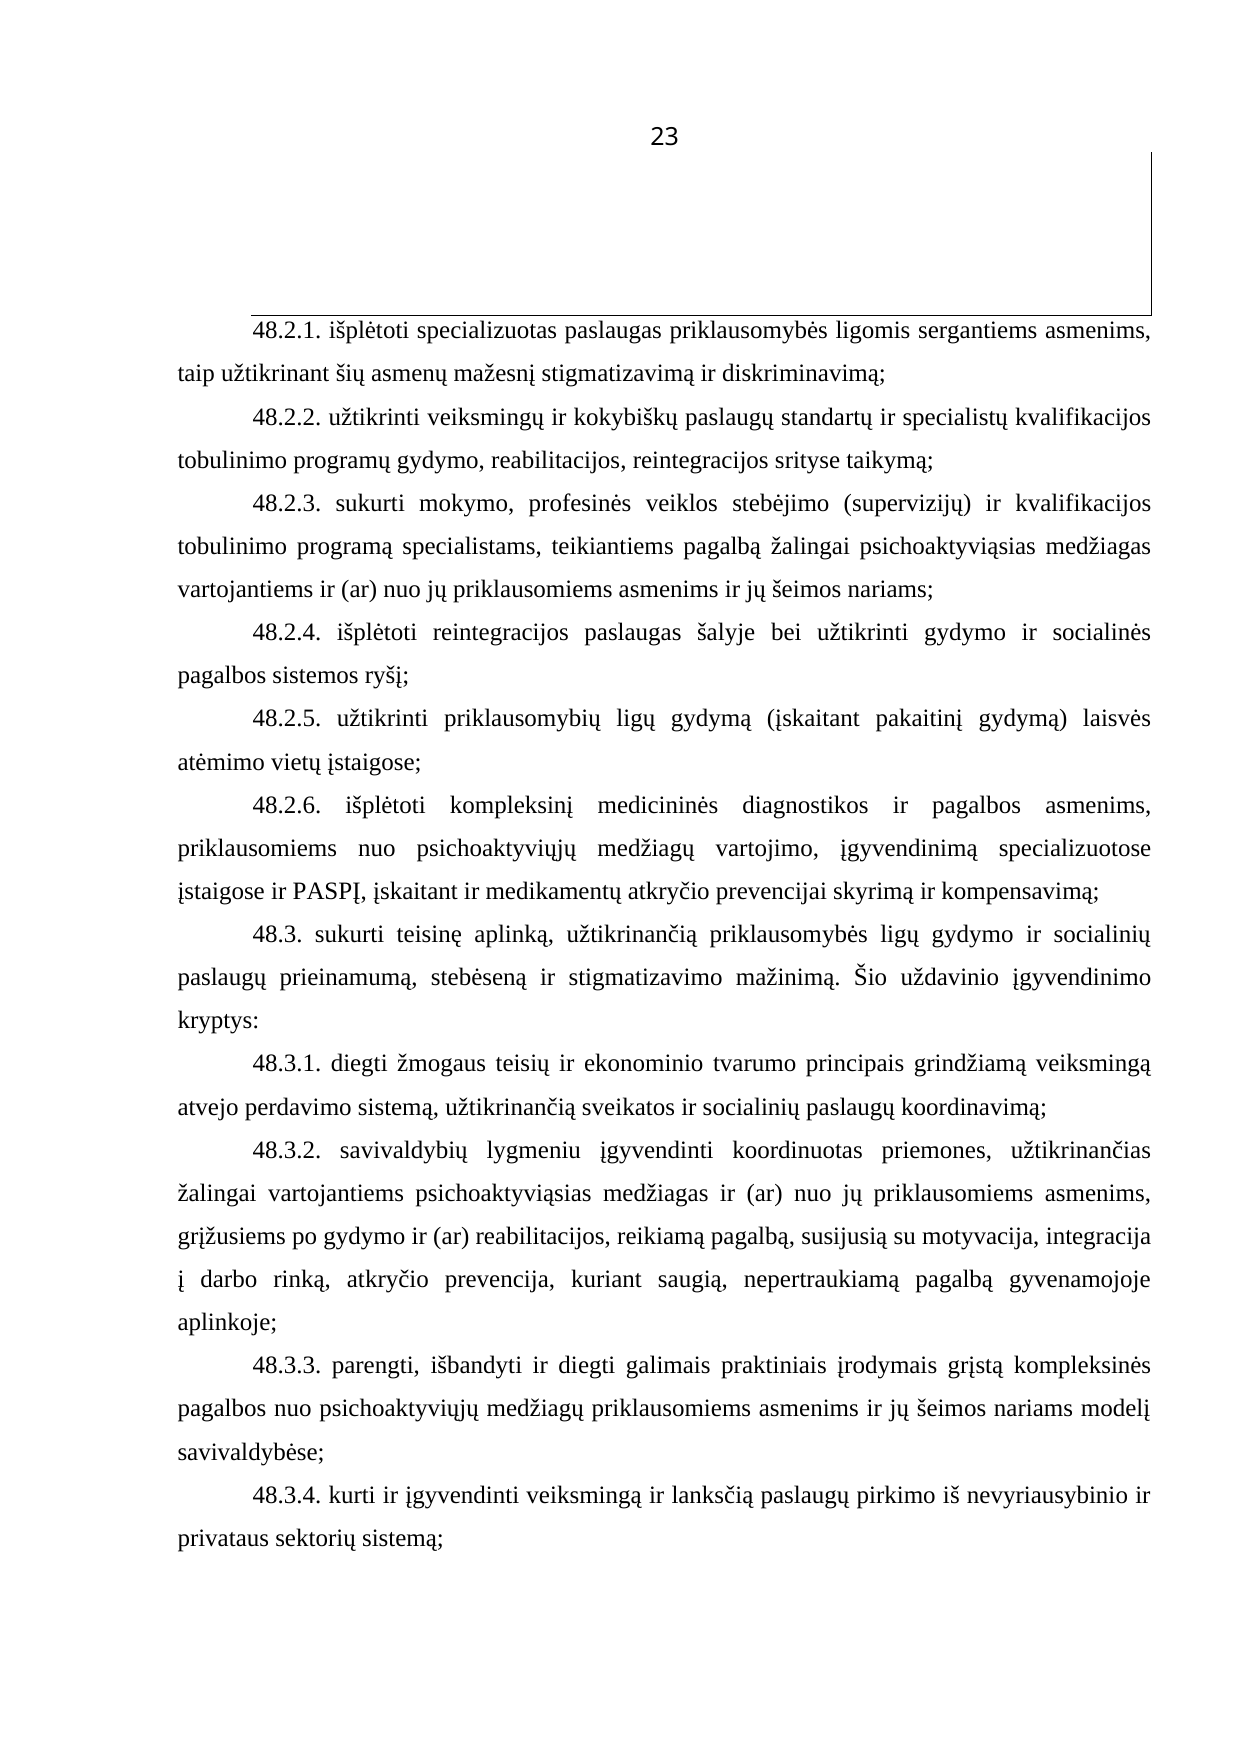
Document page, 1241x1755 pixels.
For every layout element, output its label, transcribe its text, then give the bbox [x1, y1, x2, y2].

text 48.3.1. diegti žmogaus teisių ir ekonominio tvarumo principais grindžiamą veiksmingą atvejo perdavimo sistemą, užtikrinančią sveikatos ir socialinių paslaugų koordinavimą; [177, 1048, 1152, 1120]
text 48.3.3. parengti, išbandyti ir diegti galimais praktiniais įrodymais grįstą kompleksinės pagalbos nuo psichoaktyviųjų medžiagų priklausomiems asmenims ir jų šeimos nariams modelį savivaldybėse; [177, 1350, 1152, 1465]
text 48.2.3. sukurti mokymo, profesinės veiklos stebėjimo (supervizijų) ir kvalifikacijos tobulinimo programą specialistams, teikiantiems pagalbą žalingai psichoaktyviąsias medžiagas vartojantiems ir (ar) nuo jų priklausomiems asmenims ir jų šeimos nariams; [177, 488, 1152, 603]
text 48.2.6. išplėtoti kompleksinį medicininės diagnostikos ir pagalbos asmenims, priklausomiems nuo psichoaktyviųjų medžiagų vartojimo, įgyvendinimą specializuotose įstaigose ir PASPĮ, įskaitant ir medikamentų atkryčio prevencijai skyrimą ir kompensavimą; [177, 790, 1152, 905]
text 48.3.2. savivaldybių lygmeniu įgyvendinti koordinuotas priemones, užtikrinančias žalingai vartojantiems psichoaktyviąsias medžiagas ir (ar) nuo jų priklausomiems asmenims, grįžusiems po gydymo ir (ar) reabilitacijos, reikiamą pagalbą, susijusią su motyvacija, integracija į darbo rinką, atkryčio prevencija, kuriant saugią, nepertraukiamą pagalbą gyvenamojoje aplinkoje; [177, 1135, 1152, 1336]
text 48.2.2. užtikrinti veiksmingų ir kokybiškų paslaugų standartų ir specialistų kvalifikacijos tobulinimo programų gydymo, reabilitacijos, reintegracijos srityse taikymą; [177, 402, 1152, 473]
text 48.2.1. išplėtoti specializuotas paslaugas priklausomybės ligomis sergantiems asmenims, taip užtikrinant šių asmenų mažesnį stigmatizavimą ir diskriminavimą; [177, 315, 1152, 387]
text 48.2.5. užtikrinti priklausomybių ligų gydymą (įskaitant pakaitinį gydymą) laisvės atėmimo vietų įstaigose; [177, 703, 1152, 775]
text 48.3.4. kurti ir įgyvendinti veiksmingą ir lanksčią paslaugų pirkimo iš nevyriausybinio ir privataus sektorių sistemą; [177, 1480, 1152, 1552]
text 48.2.4. išplėtoti reintegracijos paslaugas šalyje bei užtikrinti gydymo ir socialinės pagalbos sistemos ryšį; [177, 617, 1152, 689]
text 48.3. sukurti teisinę aplinką, užtikrinančią priklausomybės ligų gydymo ir socialinių paslaugų prieinamumą, stebėseną ir stigmatizavimo mažinimą. Šio uždavinio įgyvendinimo kryptys: [177, 919, 1152, 1034]
